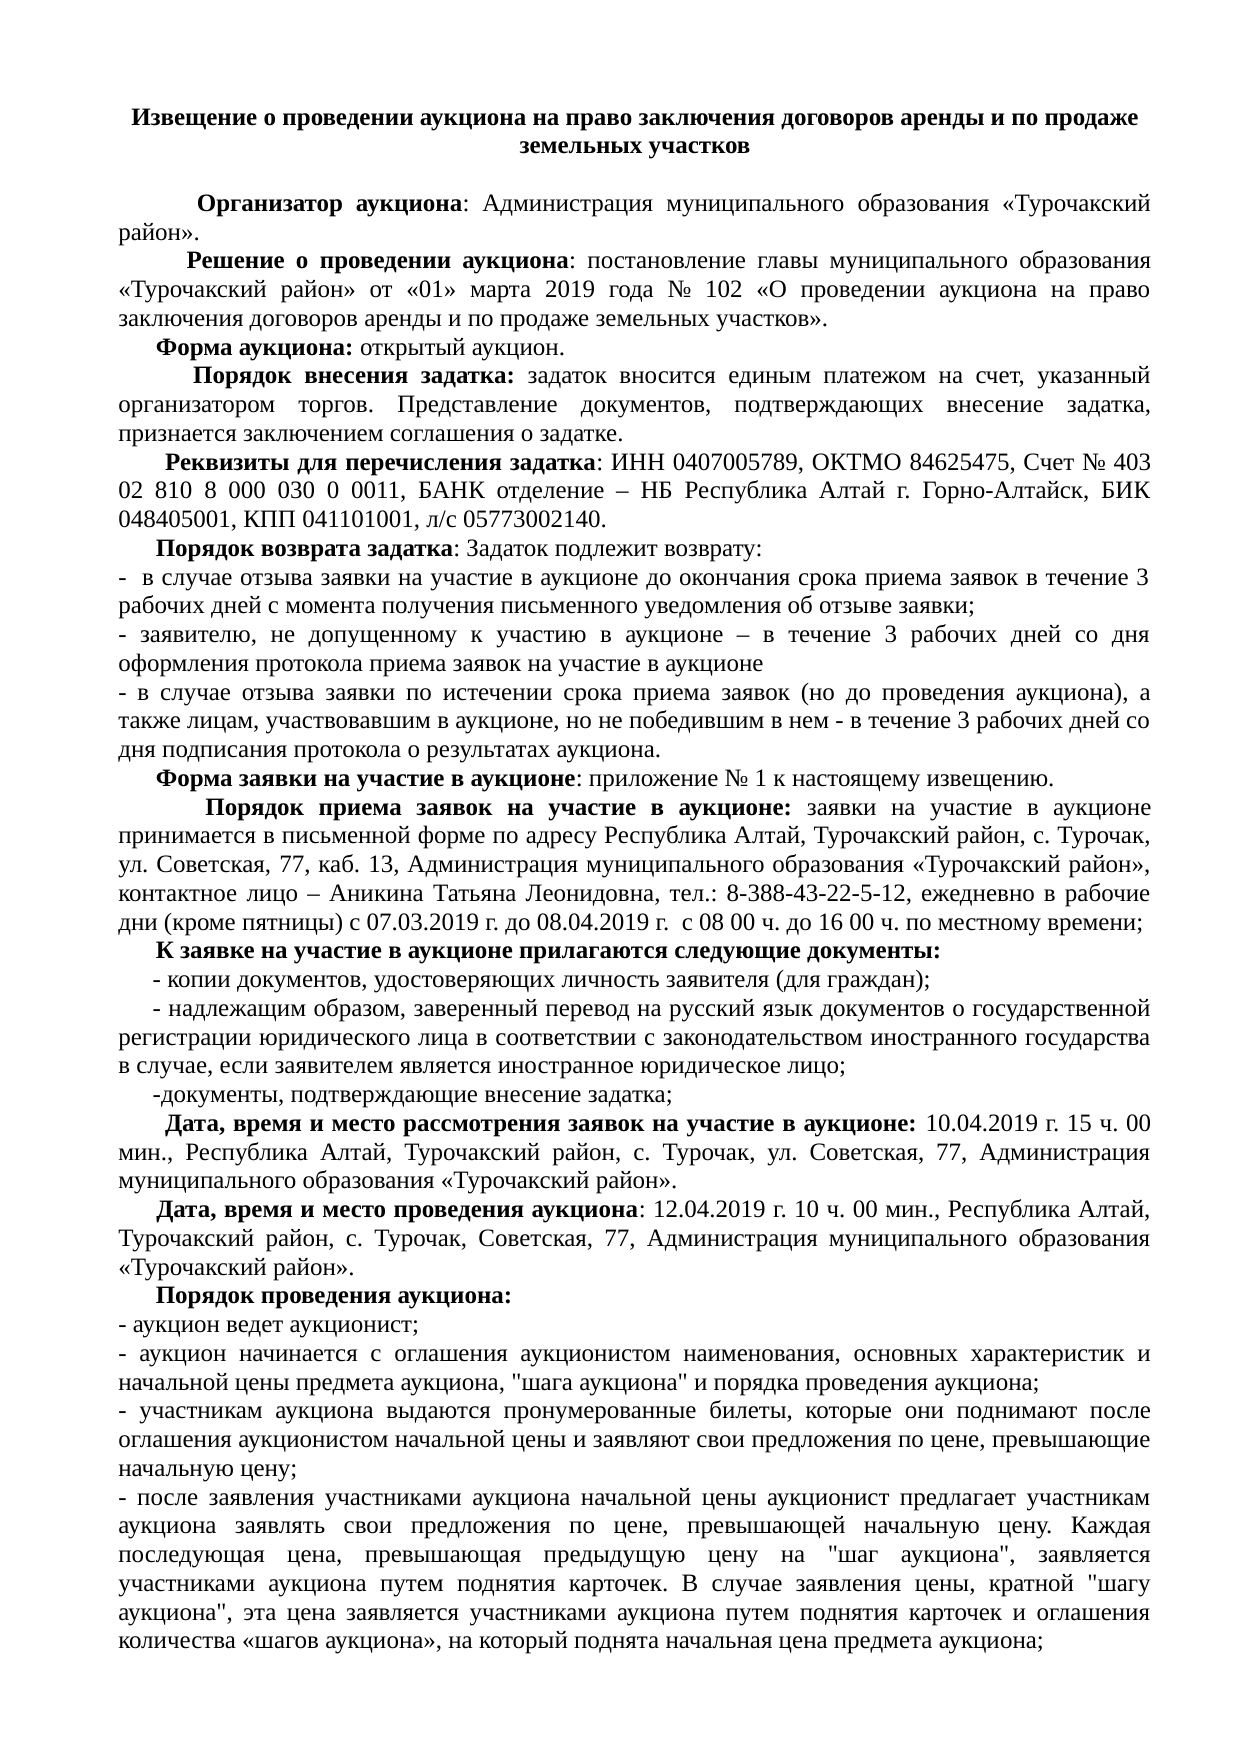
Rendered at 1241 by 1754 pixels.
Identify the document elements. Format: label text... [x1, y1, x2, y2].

text Форма аукциона: открытый аукцион. [118, 332, 1152, 361]
text Организатор аукциона: Администрация муниципального образования «Турочакский район». [118, 188, 1152, 246]
text - аукцион ведет аукционист; [118, 1309, 1152, 1338]
text - после заявления участниками аукциона начальной цены аукционист предлагает участникам аукциона заявлять свои предложения по цене, превышающей начальную цену. Каждая последующая цена, превышающая предыдущую цену на "шаг аукциона", заявляется участниками аукциона путем поднятия карточек. В случае заявления цены, кратной "шагу аукциона", эта цена заявляется участниками аукциона путем поднятия карточек и оглашения количества «шагов аукциона», на который поднята начальная цена предмета аукциона; [118, 1482, 1152, 1654]
text -документы, подтверждающие внесение задатка; [118, 1079, 1152, 1108]
text - в случае отзыва заявки по истечении срока приема заявок (но до проведения аукциона), а также лицам, участвовавшим в аукционе, но не победившим в нем - в течение 3 рабочих дней со дня подписания протокола о результатах аукциона. [118, 677, 1152, 763]
text - надлежащим образом, заверенный перевод на русский язык документов о государственной регистрации юридического лица в соответствии с законодательством иностранного государства в случае, если заявителем является иностранное юридическое лицо; [118, 993, 1152, 1079]
text Порядок проведения аукциона: [118, 1281, 1152, 1309]
text Дата, время и место рассмотрения заявок на участие в аукционе: 10.04.2019 г. 15 ч. 00 мин., Республика Алтай, Турочакский район, с. Турочак, ул. Советская, 77, Администрация муниципального образования «Турочакский район». [118, 1108, 1152, 1194]
text К заявке на участие в аукционе прилагаются следующие документы: [118, 936, 1152, 964]
text Порядок возврата задатка: Задаток подлежит возврату: [118, 533, 1152, 562]
text Форма заявки на участие в аукционе: приложение № 1 к настоящему извещению. [118, 763, 1152, 792]
text - копии документов, удостоверяющих личность заявителя (для граждан); [118, 964, 1152, 993]
text - аукцион начинается с оглашения аукционистом наименования, основных характеристик и начальной цены предмета аукциона, "шага аукциона" и порядка проведения аукциона; [118, 1338, 1152, 1396]
text - заявителю, не допущенному к участию в аукционе – в течение 3 рабочих дней со дня оформления протокола приема заявок на участие в аукционе [118, 619, 1152, 677]
text Решение о проведении аукциона: постановление главы муниципального образования «Турочакский район» от «01» марта 2019 года № 102 «О проведении аукциона на право заключения договоров аренды и по продаже земельных участков». [118, 246, 1152, 332]
text Порядок приема заявок на участие в аукционе: заявки на участие в аукционе принимается в письменной форме по адресу Республика Алтай, Турочакский район, с. Турочак, ул. Советская, 77, каб. 13, Администрация муниципального образования «Турочакский район», контактное лицо – Аникина Татьяна Леонидовна, тел.: 8-388-43-22-5-12, ежедневно в рабочие дни (кроме пятницы) с 07.03.2019 г. до 08.04.2019 г. с 08 00 ч. до 16 00 ч. по местному времени; [118, 792, 1152, 936]
text Реквизиты для перечисления задатка: ИНН 0407005789, ОКТМО 84625475, Счет № 403 02 810 8 000 030 0 0011, БАНК отделение – НБ Республика Алтай г. Горно-Алтайск, БИК 048405001, КПП 041101001, л/с 05773002140. [118, 447, 1152, 533]
text - в случае отзыва заявки на участие в аукционе до окончания срока приема заявок в течение 3 рабочих дней с момента получения письменного уведомления об отзыве заявки; [118, 562, 1152, 619]
text Дата, время и место проведения аукциона: 12.04.2019 г. 10 ч. 00 мин., Республика Алтай, Турочакский район, с. Турочак, Советская, 77, Администрация муниципального образования «Турочакский район». [118, 1194, 1152, 1281]
text - участникам аукциона выдаются пронумерованные билеты, которые они поднимают после оглашения аукционистом начальной цены и заявляют свои предложения по цене, превышающие начальную цену; [118, 1396, 1152, 1482]
text Порядок внесения задатка: задаток вносится единым платежом на счет, указанный организатором торгов. Представление документов, подтверждающих внесение задатка, признается заключением соглашения о задатке. [118, 361, 1152, 447]
text Извещение о проведении аукциона на право заключения договоров аренды и по продаже земельных участков [118, 102, 1152, 159]
